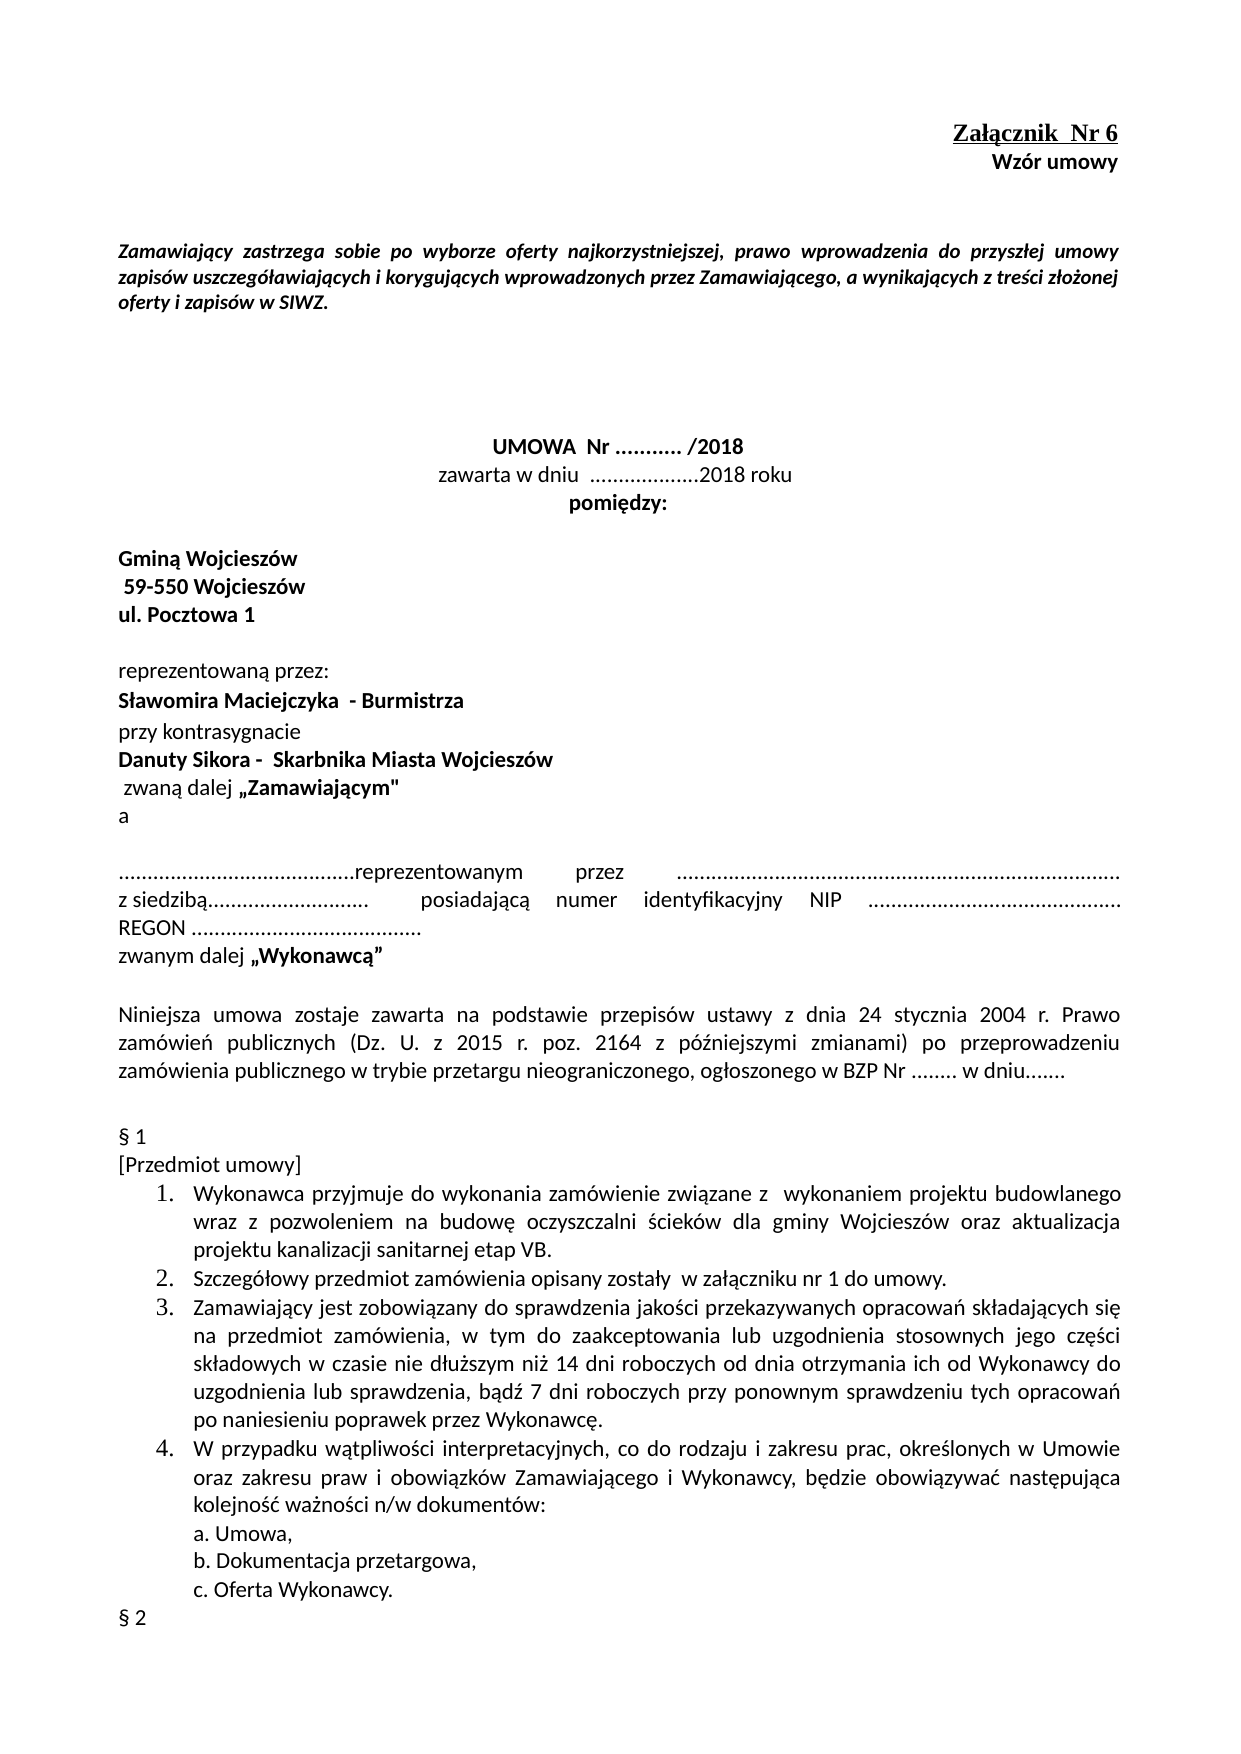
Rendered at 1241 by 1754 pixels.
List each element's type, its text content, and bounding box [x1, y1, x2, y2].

text UMOWA Nr ........... /2018 [118, 432, 1118, 460]
text Gminą Wojcieszów [118, 544, 1118, 572]
text [Przedmiot umowy] [118, 1150, 1122, 1178]
text Danuty Sikora - Skarbnika Miasta Wojcieszów [118, 745, 1122, 773]
text § 2 [118, 1603, 1122, 1631]
text a [118, 801, 1118, 829]
list Szczegółowy przedmiot zamówienia opisany zostały w załączniku nr 1 do umowy. [156, 1263, 1122, 1292]
text reprezentowaną przez: [118, 656, 1118, 684]
text .........................................reprezentowanym przez ............................................................................. z siedzibą............................ posiadającą numer identyfikacyjny NIP ............................................ REGON ........................................ [118, 857, 1122, 941]
text przy kontrasygnacie [118, 717, 1122, 745]
text Załącznik Nr 6 [118, 118, 1118, 147]
text zwaną dalej „Zamawiającym" [118, 773, 1118, 801]
list b. Dokumentacja przetargowa, [156, 1547, 1122, 1575]
text § 1 [118, 1122, 1122, 1150]
text zawarta w dniu ...................2018 roku [118, 460, 1118, 488]
text 59-550 Wojcieszów [118, 572, 1118, 600]
text ul. Pocztowa 1 [118, 600, 1118, 628]
list a. Umowa, [156, 1519, 1122, 1547]
text Sławomira Maciejczyka - Burmistrza [118, 687, 1122, 714]
text Zamawiający zastrzega sobie po wyborze oferty najkorzystniejszej, prawo wprowadzenia do przyszłej umowy zapisów uszczegóławiających i korygujących wprowadzonych przez Zamawiającego, a wynikających z treści złożonej oferty i zapisów w SIWZ. [118, 238, 1122, 315]
text pomiędzy: [118, 488, 1118, 516]
list c. Oferta Wykonawcy. [156, 1575, 1122, 1603]
list Wykonawca przyjmuje do wykonania zamówienie związane z wykonaniem projektu budowlanego wraz z pozwoleniem na budowę oczyszczalni ścieków dla gminy Wojcieszów oraz aktualizacja projektu kanalizacji sanitarnej etap VB. [156, 1178, 1122, 1263]
list W przypadku wątpliwości interpretacyjnych, co do rodzaju i zakresu prac, określonych w Umowie oraz zakresu praw i obowiązków Zamawiającego i Wykonawcy, będzie obowiązywać następująca kolejność ważności n/w dokumentów: [156, 1433, 1122, 1519]
text Niniejsza umowa zostaje zawarta na podstawie przepisów ustawy z dnia 24 stycznia 2004 r. Prawo zamówień publicznych (Dz. U. z 2015 r. poz. 2164 z późniejszymi zmianami) po przeprowadzeniu zamówienia publicznego w trybie przetargu nieograniczonego, ogłoszonego w BZP Nr ........ w dniu....... [118, 1000, 1122, 1084]
text Wzór umowy [270, 147, 1118, 175]
list Zamawiający jest zobowiązany do sprawdzenia jakości przekazywanych opracowań składających się na przedmiot zamówienia, w tym do zaakceptowania lub uzgodnienia stosownych jego części składowych w czasie nie dłuższym niż 14 dni roboczych od dnia otrzymania ich od Wykonawcy do uzgodnienia lub sprawdzenia, bądź 7 dni roboczych przy ponownym sprawdzeniu tych opracowań po naniesieniu poprawek przez Wykonawcę. [156, 1292, 1122, 1433]
text zwanym dalej „Wykonawcą” [118, 941, 1122, 969]
